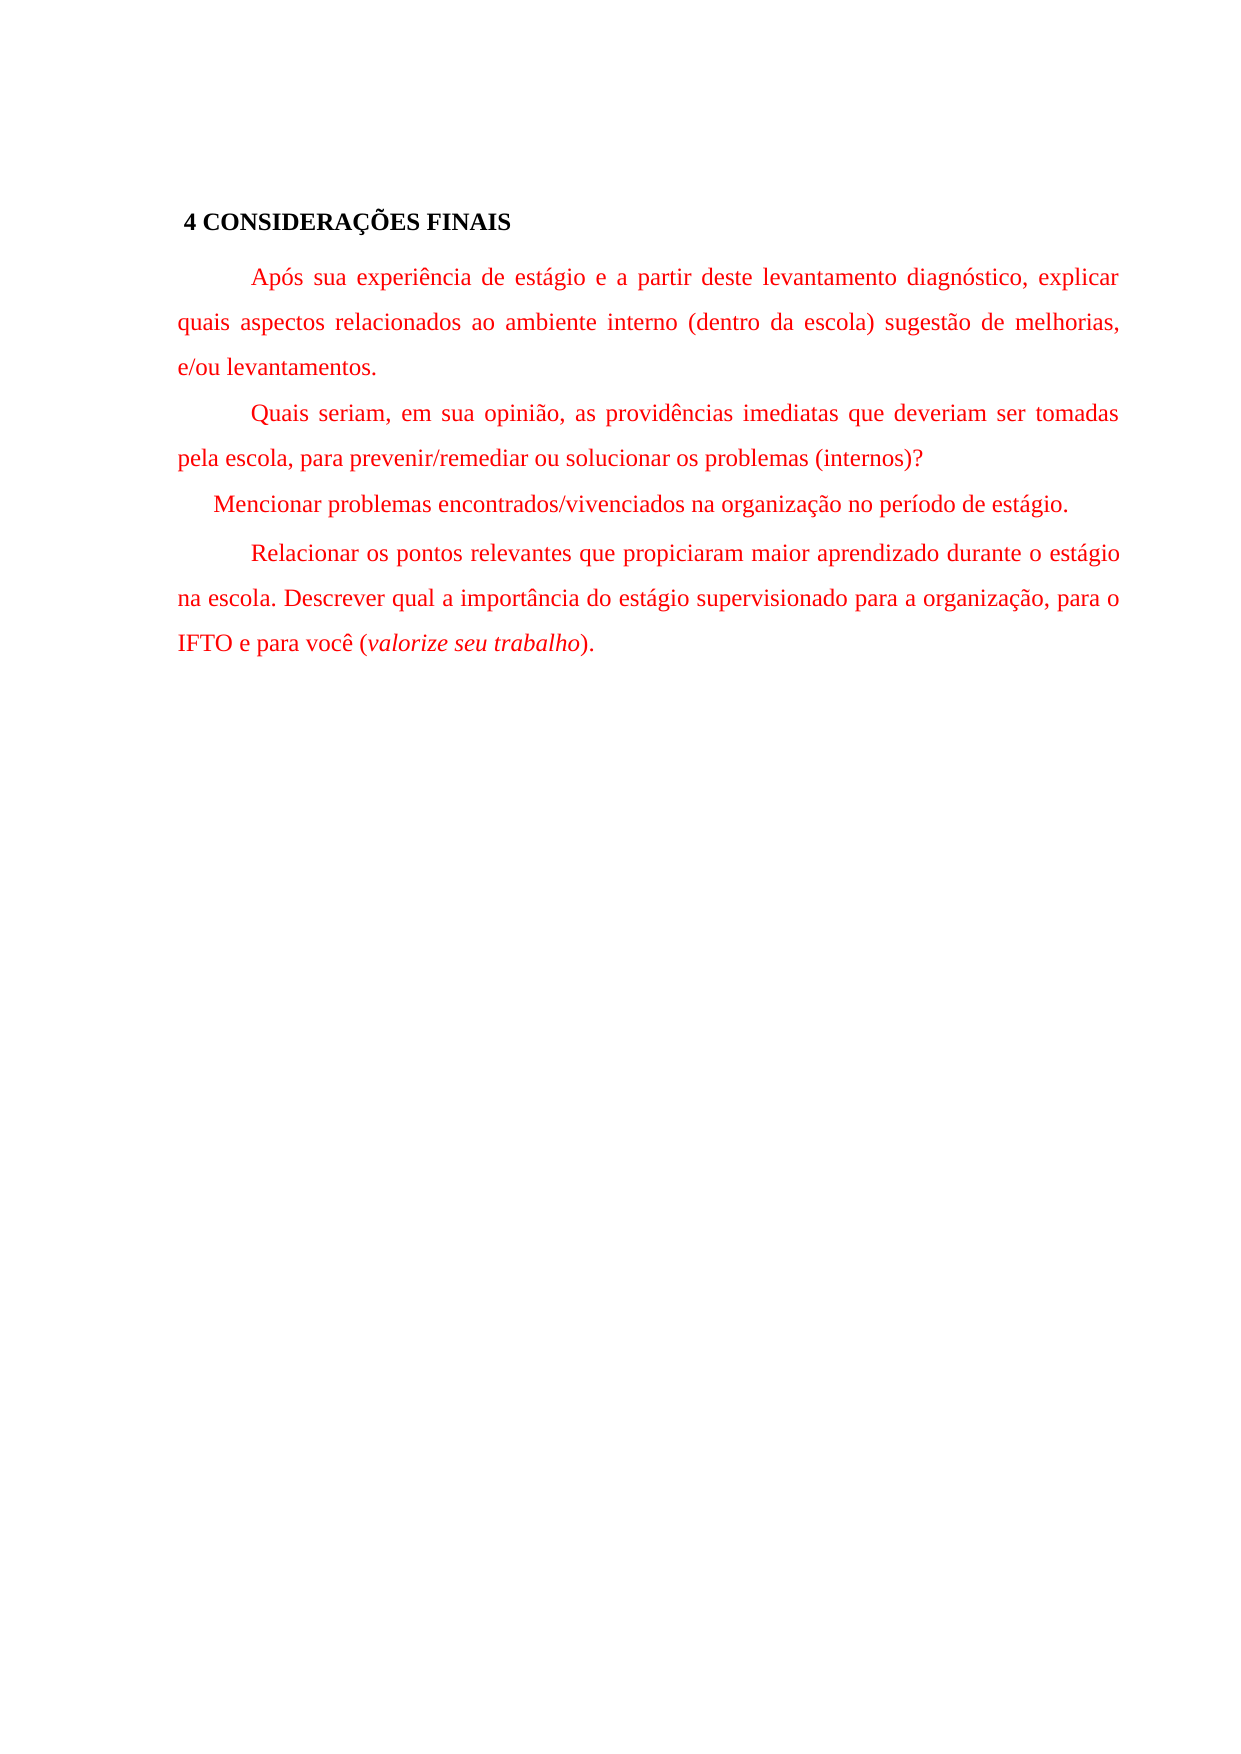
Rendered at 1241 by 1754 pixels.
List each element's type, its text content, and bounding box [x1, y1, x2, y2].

text Mencionar problemas encontrados/vivenciados na organização no período de estágio. [213, 489, 1122, 517]
subtitle CONSIDERAÇÕES FINAIS [183, 207, 1122, 235]
text Quais seriam, em sua opinião, as providências imediatas que deveriam ser tomadas pela escola, para prevenir/remediar ou solucionar os problemas (internos)? [177, 398, 1119, 472]
text Relacionar os pontos relevantes que propiciaram maior aprendizado durante o estágio na escola. Descrever qual a importância do estágio supervisionado para a organização, para o IFTO e para você (valorize seu trabalho). [177, 538, 1121, 657]
text Após sua experiência de estágio e a partir deste levantamento diagnóstico, explicar quais aspectos relacionados ao ambiente interno (dentro da escola) sugestão de melhorias, e/ou levantamentos. [177, 262, 1120, 381]
